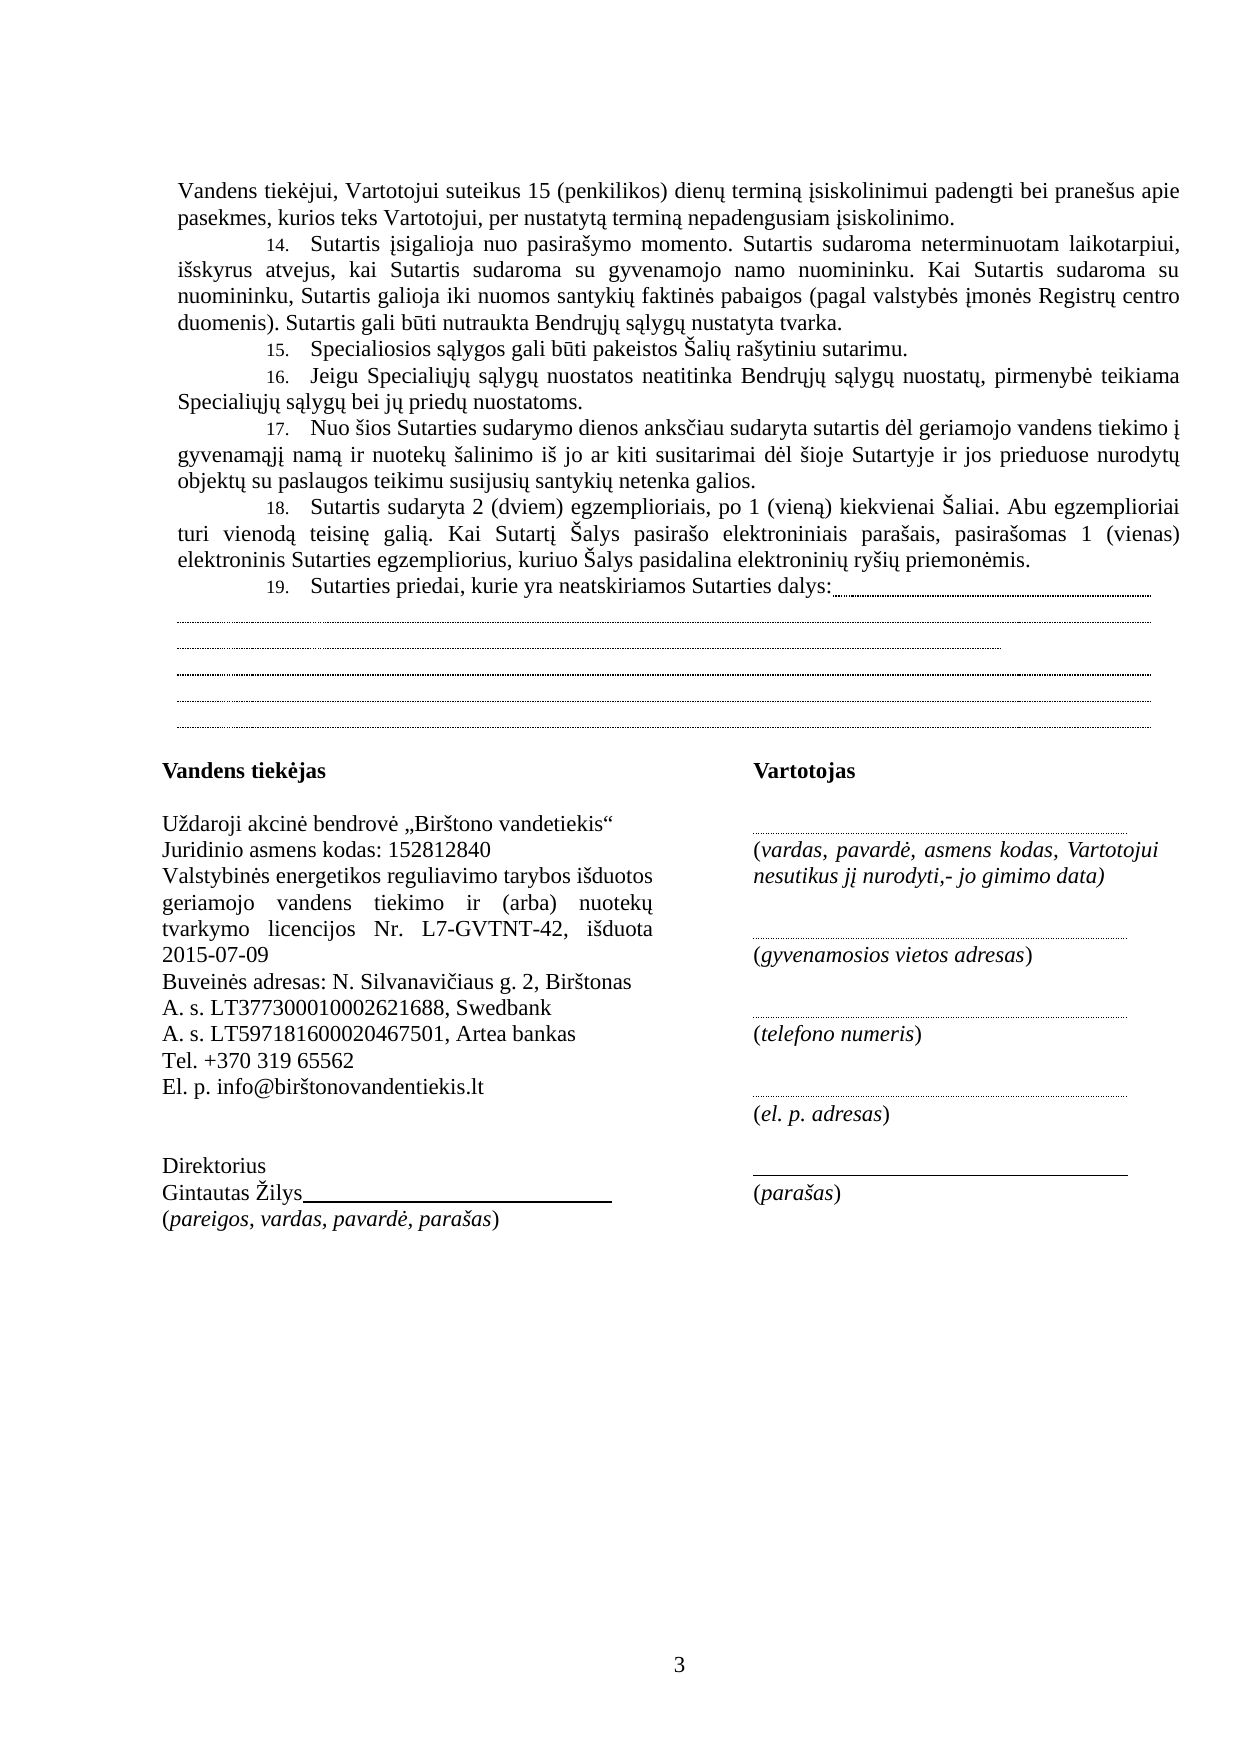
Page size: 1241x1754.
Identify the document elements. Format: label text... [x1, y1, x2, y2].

list Sutarties priedai, kurie yra neatskiriamos Sutarties dalys: [177, 572, 1181, 652]
list Sutartis sudaryta 2 (dviem) egzemplioriais, po 1 (vieną) kiekvienai Šaliai. Abu egzemplioriai turi vienodą teisinę galią. Kai Sutartį Šalys pasirašo elektroniniais parašais, pasirašomas 1 (vienas) elektroninis Sutarties egzempliorius, kuriuo Šalys pasidalina elektroninių ryšių priemonėmis. [177, 493, 1181, 572]
list Vandens tiekėjui, Vartotojui suteikus 15 (penkilikos) dienų terminą įsiskolinimui padengti bei pranešus apie pasekmes, kurios teks Vartotojui, per nustatytą terminą nepadengusiam įsiskolinimo. [177, 177, 1181, 230]
table_header Vartotojas (vardas, pavardė, asmens kodas, Vartotojui nesutikus jį nurodyti,- jo gimimo data) (gyvenamosios vietos adresas) (telefono numeris) (el. p. adresas) (parašas) [742, 731, 1170, 1231]
list Nuo šios Sutarties sudarymo dienos anksčiau sudaryta sutartis dėl geriamojo vandens tiekimo į gyvenamąjį namą ir nuotekų šalinimo iš jo ar kiti susitarimai dėl šioje Sutartyje ir jos prieduose nurodytų objektų su paslaugos teikimu susijusių santykių netenka galios. [177, 414, 1181, 493]
list Sutartis įsigalioja nuo pasirašymo momento. Sutartis sudaroma neterminuotam laikotarpiui, išskyrus atvejus, kai Sutartis sudaroma su gyvenamojo namo nuomininku. Kai Sutartis sudaroma su nuomininku, Sutartis galioja iki nuomos santykių faktinės pabaigos (pagal valstybės įmonės Registrų centro duomenis). Sutartis gali būti nutraukta Bendrųjų sąlygų nustatyta tvarka. [177, 230, 1181, 335]
list Jeigu Specialiųjų sąlygų nuostatos neatitinka Bendrųjų sąlygų nuostatų, pirmenybė teikiama Specialiųjų sąlygų bei jų priedų nuostatoms. [177, 362, 1181, 414]
table_header Vandens tiekėjas Uždaroji akcinė bendrovė „Birštono vandetiekis“ Juridinio asmens kodas: 152812840 Valstybinės energetikos reguliavimo tarybos išduotos geriamojo vandens tiekimo ir (arba) nuotekų tvarkymo licencijos Nr. L7-GVTNT-42, išduota 2015-07-09 Buveinės adresas: N. Silvanavičiaus g. 2, Birštonas A. s. LT377300010002621688, Swedbank A. s. LT597181600020467501, Artea bankas Tel. +370 319 65562 El. p. info@birštonovandentiekis.lt Direktorius Gintautas Žilys (pareigos, vardas, pavardė, parašas) [151, 731, 742, 1231]
list Specialiosios sąlygos gali būti pakeistos Šalių rašytiniu sutarimu. [177, 335, 1181, 362]
